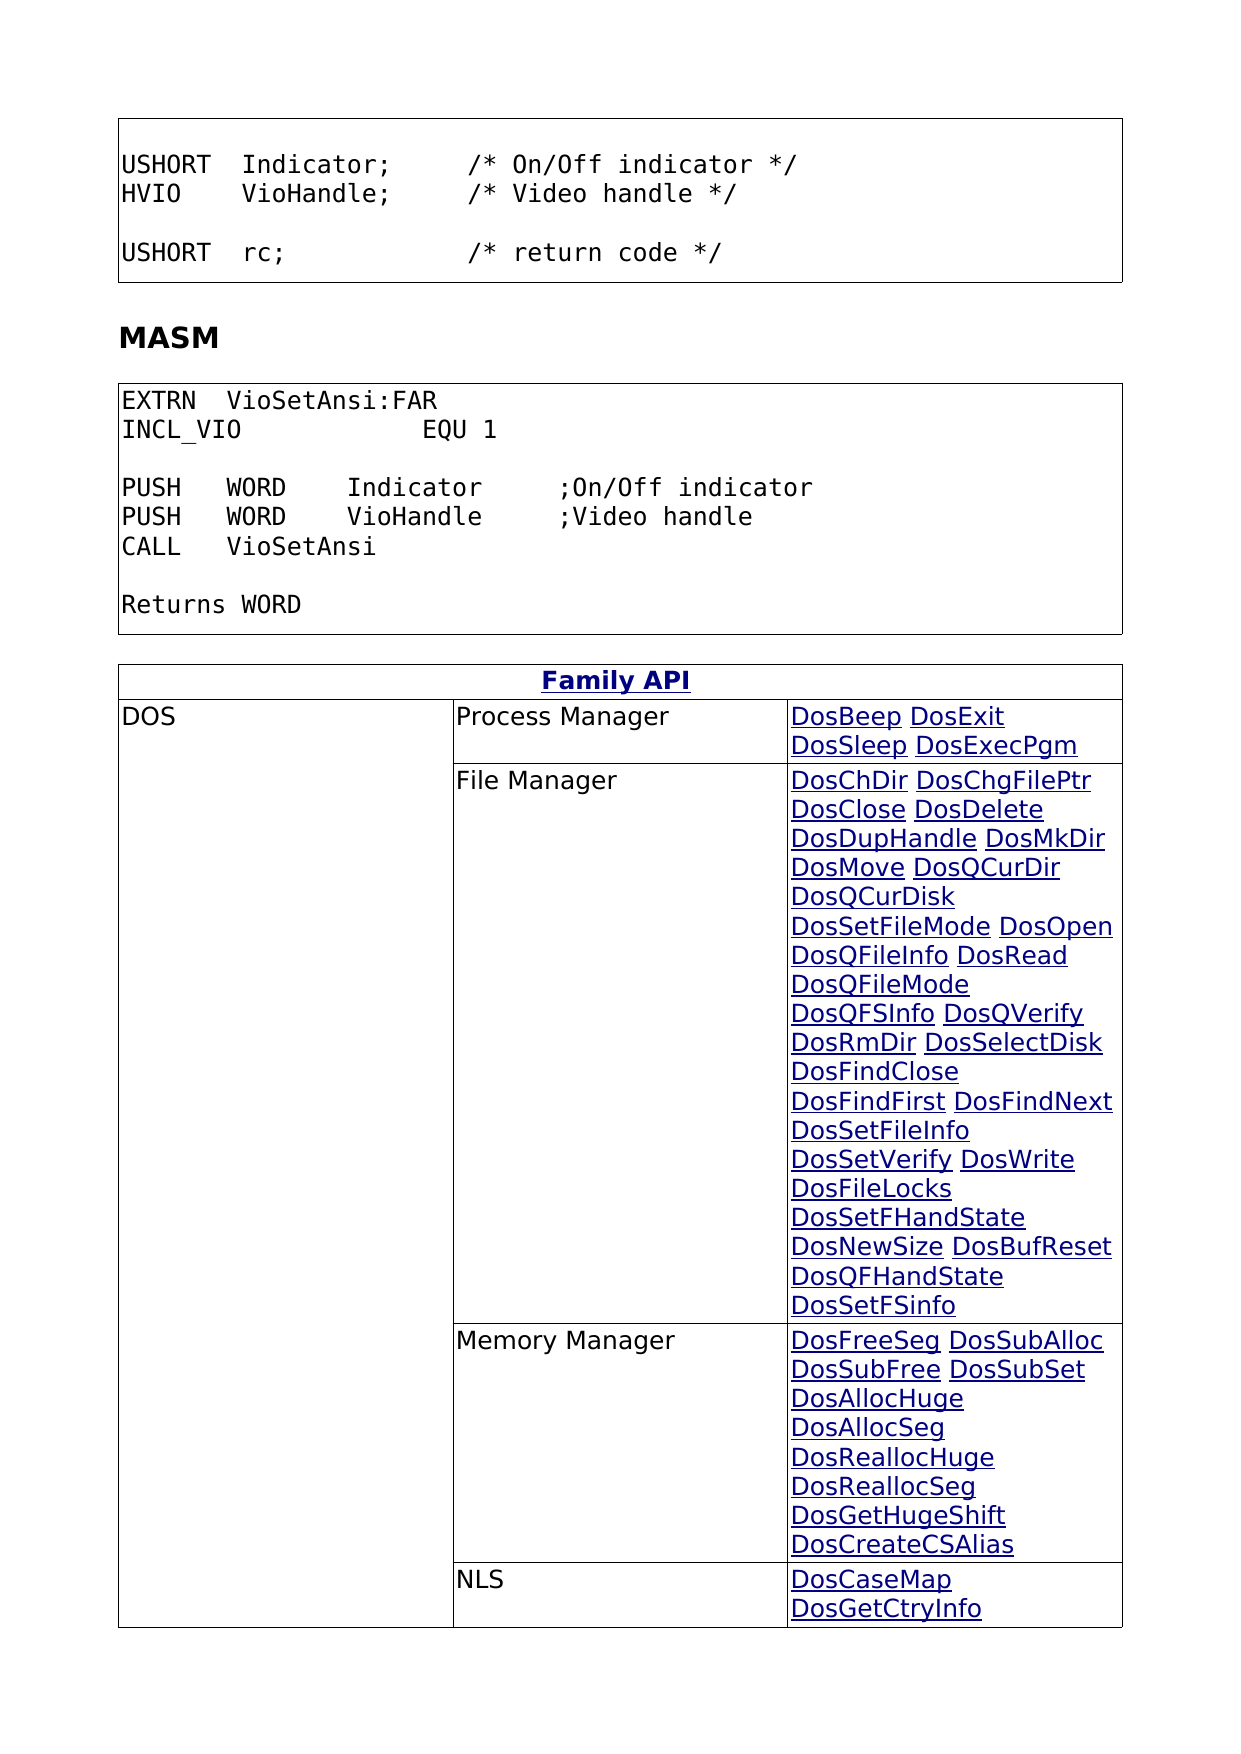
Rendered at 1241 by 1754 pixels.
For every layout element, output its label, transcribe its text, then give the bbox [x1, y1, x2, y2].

table_cell Memory Manager [454, 1324, 787, 1562]
table_cell File Manager [454, 764, 787, 1323]
table_cell DosCaseMap DosGetCtryInfo [788, 1563, 1122, 1627]
table_cell DosChDir DosChgFilePtr DosClose DosDelete DosDupHandle DosMkDir DosMove DosQCurDir DosQCurDisk DosSetFileMode DosOpen DosQFileInfo DosRead DosQFileMode DosQFSInfo DosQVerify DosRmDir DosSelectDisk DosFindClose DosFindFirst DosFindNext DosSetFileInfo DosSetVerify DosWrite DosFileLocks DosSetFHandState DosNewSize DosBufReset DosQFHandState DosSetFSinfo [788, 764, 1122, 1323]
subtitle MASM [118, 322, 1122, 356]
table_cell NLS [454, 1563, 787, 1627]
table_header EXTRN VioSetAnsi:FAR INCL_VIO EQU 1 PUSH WORD Indicator ;On/Off indicator PUSH WORD VioHandle ;Video handle CALL VioSetAnsi Returns WORD [119, 384, 1122, 634]
table_cell DosFreeSeg DosSubAlloc DosSubFree DosSubSet DosAllocHuge DosAllocSeg DosReallocHuge DosReallocSeg DosGetHugeShift DosCreateCSAlias [788, 1324, 1122, 1562]
table_cell DosBeep DosExit DosSleep DosExecPgm [788, 700, 1122, 763]
table_cell Process Manager [454, 700, 787, 763]
table_header Family API [119, 665, 1122, 699]
table_header USHORT Indicator; /* On/Off indicator */ HVIO VioHandle; /* Video handle */ USHORT rc; /* return code */ [119, 119, 1122, 282]
table_cell DOS [119, 700, 453, 1627]
